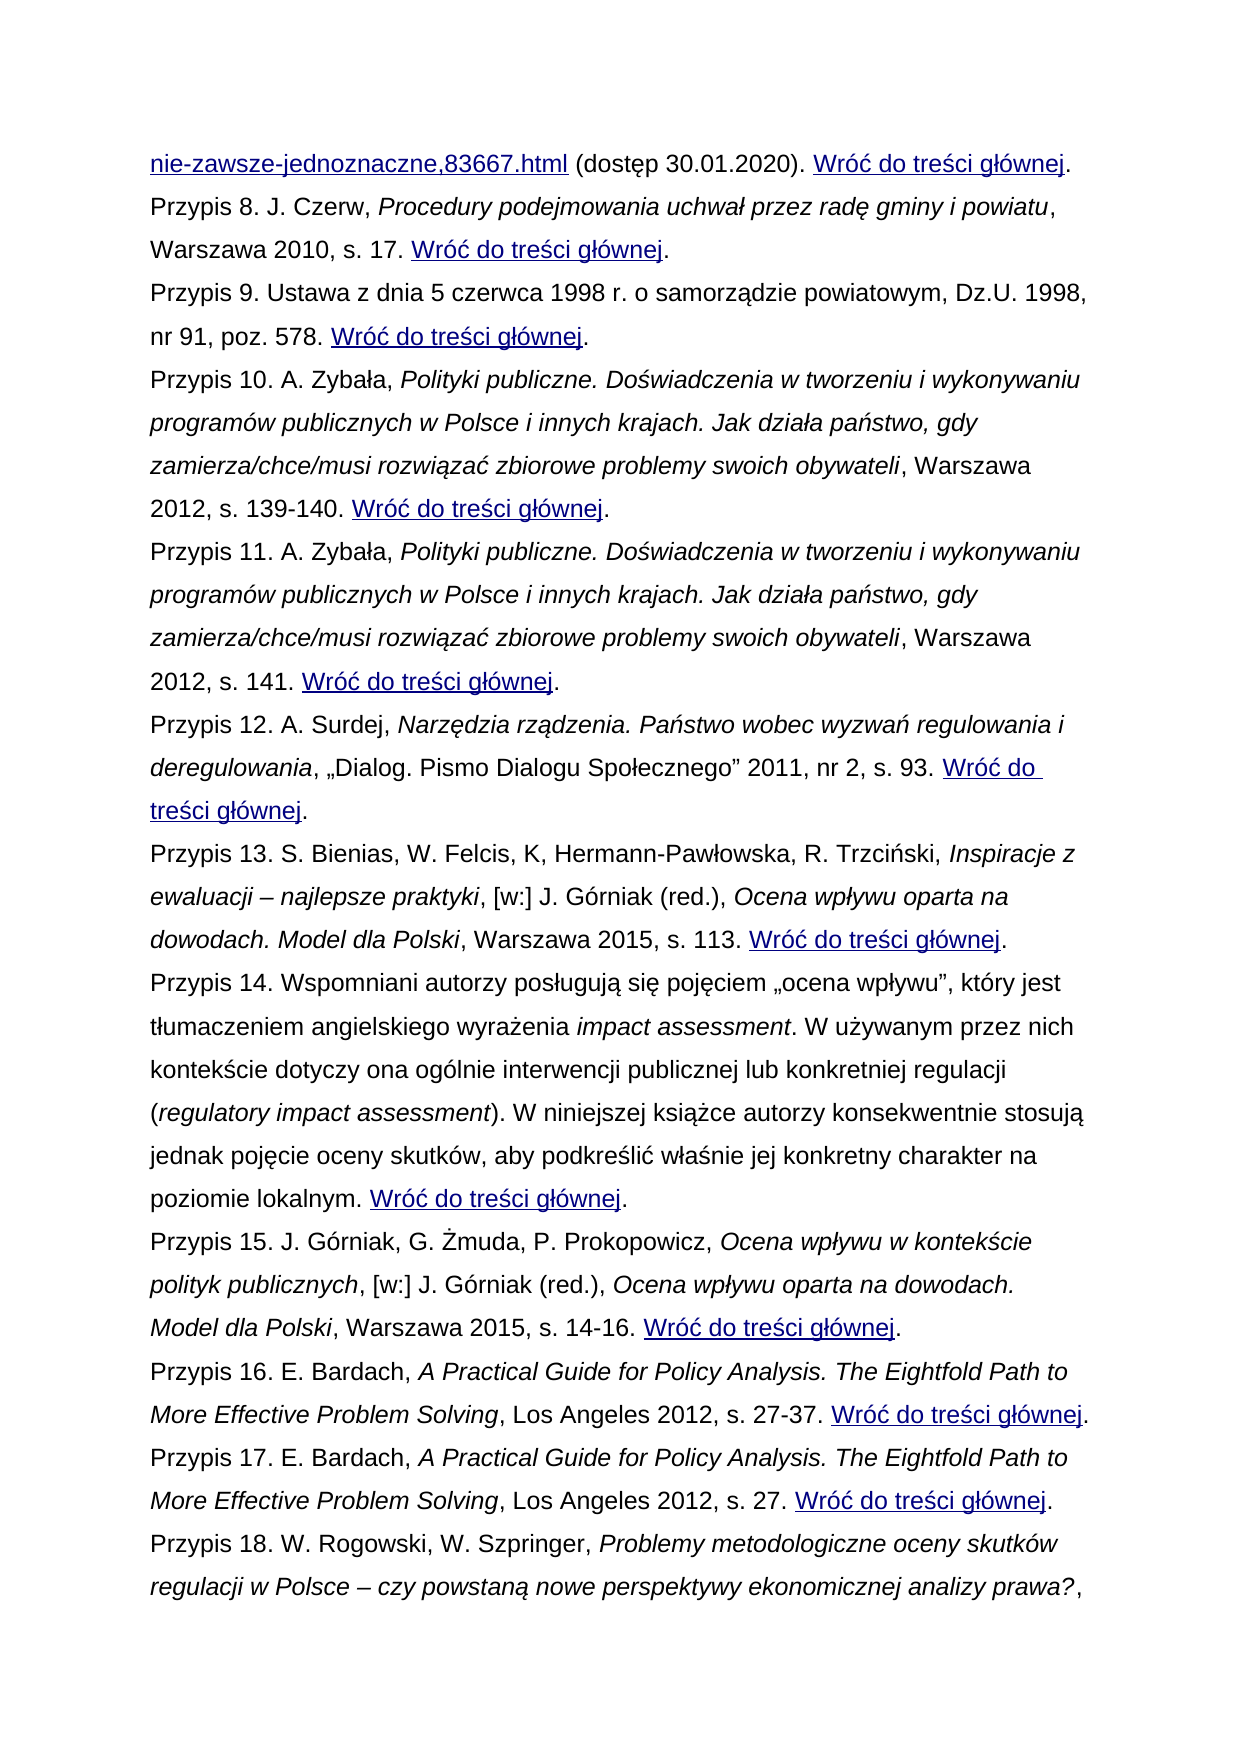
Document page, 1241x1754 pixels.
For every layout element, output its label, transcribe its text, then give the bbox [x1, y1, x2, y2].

text Przypis 15. J. Górniak, G. Żmuda, P. Prokopowicz, Ocena wpływu w kontekście polityk publicznych, [w:] J. Górniak (red.), Ocena wpływu oparta na dowodach. Model dla Polski, Warszawa 2015, s. 14-16. Wróć do treści głównej. [150, 1227, 1091, 1342]
text Przypis 14. Wspomniani autorzy posługują się pojęciem „ocena wpływu”, który jest tłumaczeniem angielskiego wyrażenia impact assessment. W używanym przez nich kontekście dotyczy ona ogólnie interwencji publicznej lub konkretniej regulacji (regulatory impact assessment). W niniejszej książce autorzy konsekwentnie stosują jednak pojęcie oceny skutków, aby podkreślić właśnie jej konkretny charakter na poziomie lokalnym. Wróć do treści głównej. [150, 968, 1091, 1213]
text Przypis 9. Ustawa z dnia 5 czerwca 1998 r. o samorządzie powiatowym, Dz.U. 1998, nr 91, poz. 578. Wróć do treści głównej. [150, 278, 1091, 350]
text Przypis 10. A. Zybała, Polityki publiczne. Doświadczenia w tworzeniu i wykonywaniu programów publicznych w Polsce i innych krajach. Jak działa państwo, gdy zamierza/chce/musi rozwiązać zbiorowe problemy swoich obywateli, Warszawa 2012, s. 139-140. Wróć do treści głównej. [150, 364, 1091, 523]
text nie-zawsze-jednoznaczne,83667.html (dostęp 30.01.2020). Wróć do treści głównej. [150, 149, 1091, 178]
text Przypis 13. S. Bienias, W. Felcis, K, Hermann-Pawłowska, R. Trzciński, Inspiracje z ewaluacji – najlepsze praktyki, [w:] J. Górniak (red.), Ocena wpływu oparta na dowodach. Model dla Polski, Warszawa 2015, s. 113. Wróć do treści głównej. [150, 839, 1091, 954]
text Przypis 18. W. Rogowski, W. Szpringer, Problemy metodologiczne oceny skutków regulacji w Polsce – czy powstaną nowe perspektywy ekonomicznej analizy prawa?, [150, 1529, 1091, 1601]
text Przypis 17. E. Bardach, A Practical Guide for Policy Analysis. The Eightfold Path to More Effective Problem Solving, Los Angeles 2012, s. 27. Wróć do treści głównej. [150, 1443, 1091, 1514]
text Przypis 11. A. Zybała, Polityki publiczne. Doświadczenia w tworzeniu i wykonywaniu programów publicznych w Polsce i innych krajach. Jak działa państwo, gdy zamierza/chce/musi rozwiązać zbiorowe problemy swoich obywateli, Warszawa 2012, s. 141. Wróć do treści głównej. [150, 537, 1091, 695]
text Przypis 8. J. Czerw, Procedury podejmowania uchwał przez radę gminy i powiatu, Warszawa 2010, s. 17. Wróć do treści głównej. [150, 192, 1091, 264]
text Przypis 12. A. Surdej, Narzędzia rządzenia. Państwo wobec wyzwań regulowania i deregulowania, „Dialog. Pismo Dialogu Społecznego” 2011, nr 2, s. 93. Wróć do treści głównej. [150, 709, 1091, 824]
text Przypis 16. E. Bardach, A Practical Guide for Policy Analysis. The Eightfold Path to More Effective Problem Solving, Los Angeles 2012, s. 27-37. Wróć do treści głównej. [150, 1356, 1091, 1428]
